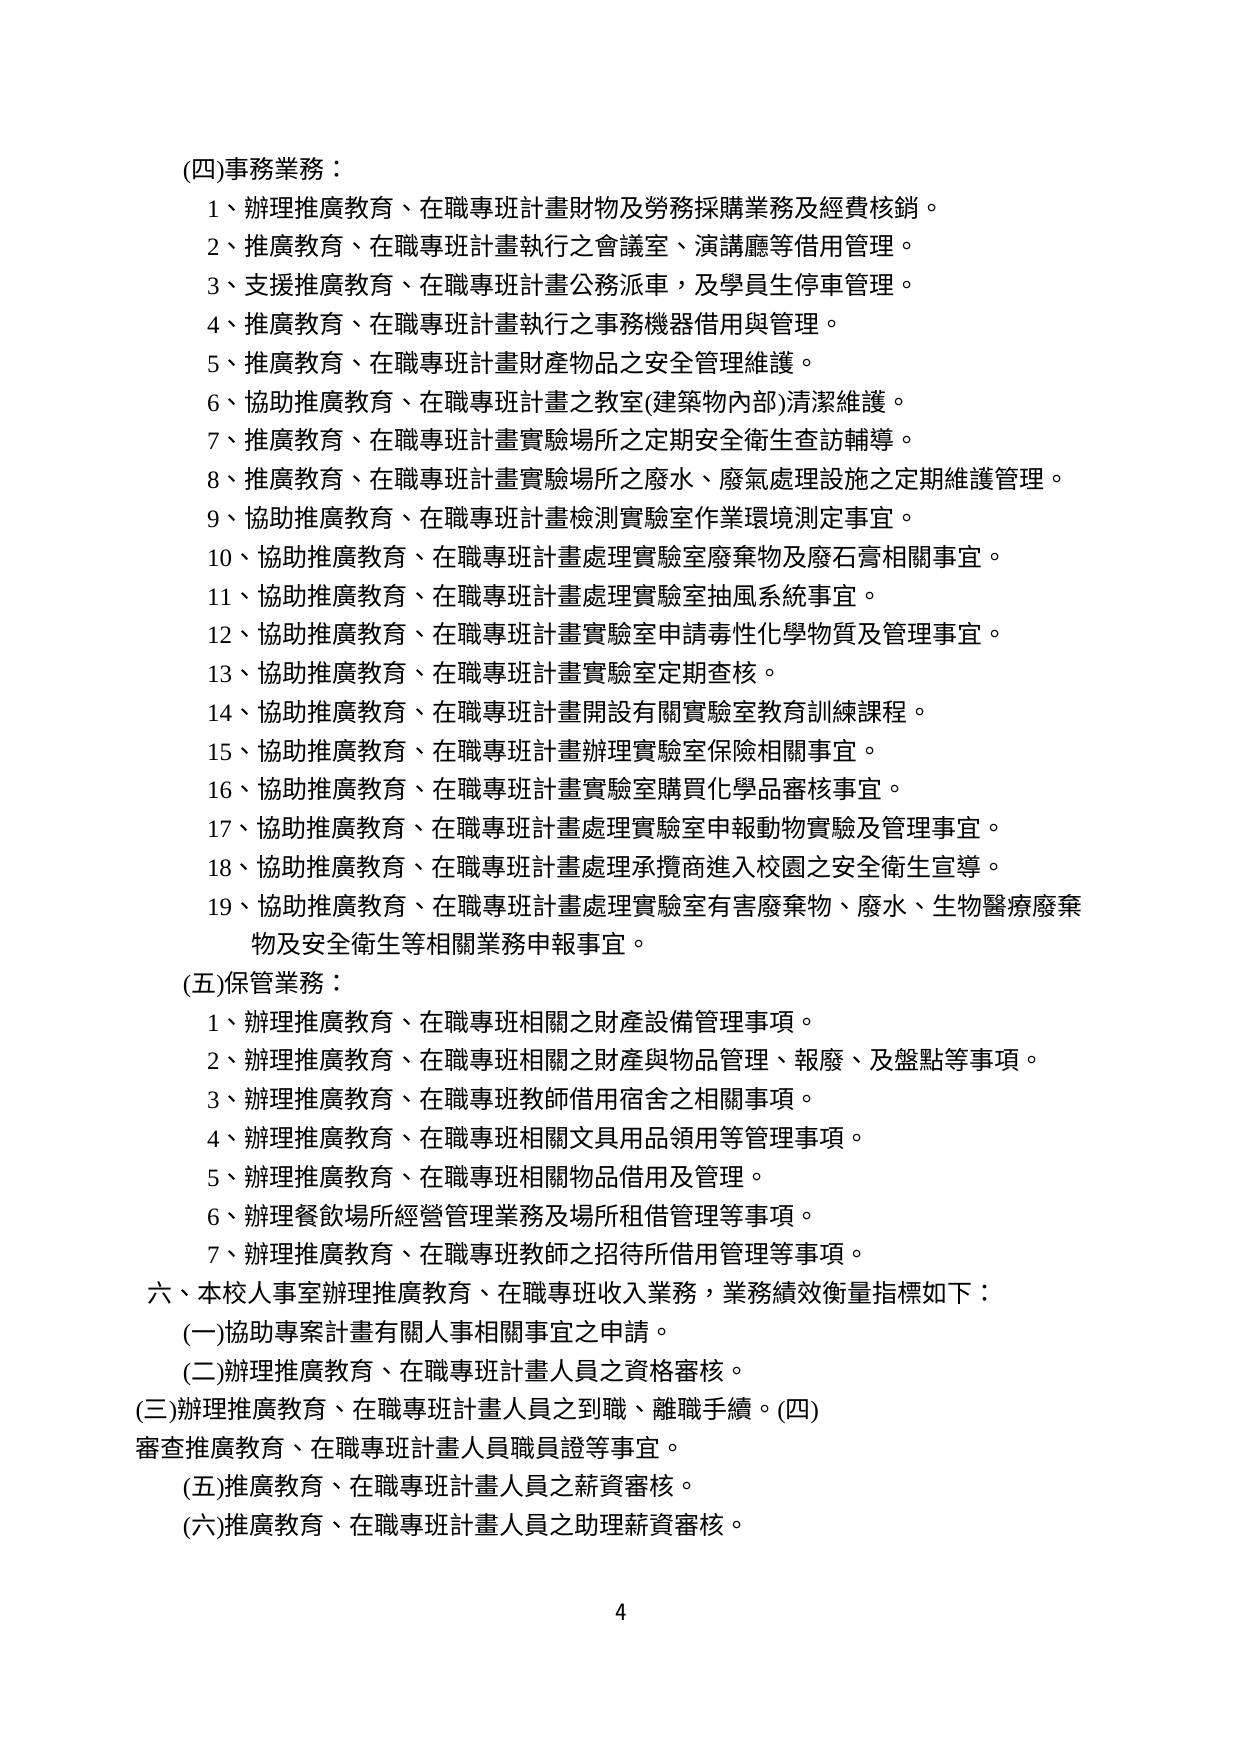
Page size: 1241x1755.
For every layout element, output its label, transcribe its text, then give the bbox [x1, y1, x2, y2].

text 1、辦理推廣教育、在職專班計畫財物及勞務採購業務及經費核銷。 [207, 188, 1136, 224]
text 14、協助推廣教育、在職專班計畫開設有關實驗室教育訓練課程。 [207, 692, 1136, 729]
text 16、協助推廣教育、在職專班計畫實驗室購買化學品審核事宜。 [207, 770, 1136, 806]
text 15、協助推廣教育、在職專班計畫辦理實驗室保險相關事宜。 [207, 731, 1136, 767]
text 4、辦理推廣教育、在職專班相關文具用品領用等管理事項。 [207, 1118, 1136, 1155]
text 2、辦理推廣教育、在職專班相關之財產與物品管理、報廢、及盤點等事項。 [207, 1041, 1136, 1077]
text 5、推廣教育、在職專班計畫財產物品之安全管理維護。 [207, 343, 1136, 379]
text 10、協助推廣教育、在職專班計畫處理實驗室廢棄物及廢石膏相關事宜。 [207, 537, 1136, 573]
text 8、推廣教育、在職專班計畫實驗場所之廢水、廢氣處理設施之定期維護管理。 [207, 460, 1136, 496]
text 5、辦理推廣教育、在職專班相關物品借用及管理。 [207, 1157, 1136, 1193]
text 7、辦理推廣教育、在職專班教師之招待所借用管理等事項。 [207, 1235, 1136, 1271]
text 19、協助推廣教育、在職專班計畫處理實驗室有害廢棄物、廢水、生物醫療廢棄物及安全衛生等相關業務申報事宜。 [207, 886, 1082, 961]
text (二)辦理推廣教育、在職專班計畫人員之資格審核。 [183, 1351, 1136, 1387]
text 2、推廣教育、在職專班計畫執行之會議室、演講廳等借用管理。 [207, 227, 1136, 263]
text 6、協助推廣教育、在職專班計畫之教室(建築物內部)清潔維護。 [207, 382, 1136, 418]
text (六)推廣教育、在職專班計畫人員之助理薪資審核。 [183, 1506, 1136, 1542]
text 13、協助推廣教育、在職專班計畫實驗室定期查核。 [207, 654, 1136, 690]
text 17、協助推廣教育、在職專班計畫處理實驗室申報動物實驗及管理事宜。 [207, 809, 1136, 845]
text 12、協助推廣教育、在職專班計畫實驗室申請毒性化學物質及管理事宜。 [207, 615, 1136, 651]
text 4、推廣教育、在職專班計畫執行之事務機器借用與管理。 [207, 304, 1136, 341]
text 6、辦理餐飲場所經營管理業務及場所租借管理等事項。 [207, 1196, 1136, 1232]
text 11、協助推廣教育、在職專班計畫處理實驗室抽風系統事宜。 [207, 576, 1136, 612]
text 9、協助推廣教育、在職專班計畫檢測實驗室作業環境測定事宜。 [207, 498, 1136, 535]
text 18、協助推廣教育、在職專班計畫處理承攬商進入校園之安全衛生宣導。 [207, 848, 1136, 884]
text (五)保管業務： [183, 963, 1136, 999]
text (一)協助專案計畫有關人事相關事宜之申請。 [183, 1312, 1136, 1349]
text 3、辦理推廣教育、在職專班教師借用宿舍之相關事項。 [207, 1080, 1136, 1116]
text 7、推廣教育、在職專班計畫實驗場所之定期安全衛生查訪輔導。 [207, 421, 1136, 457]
text (五)推廣教育、在職專班計畫人員之薪資審核。 [183, 1467, 1136, 1503]
text 六、本校人事室辦理推廣教育、在職專班收入業務，業務績效衡量指標如下： [148, 1274, 1136, 1310]
text (四)事務業務： [183, 149, 1136, 186]
text 3、支援推廣教育、在職專班計畫公務派車，及學員生停車管理。 [207, 266, 1136, 302]
text (三)辦理推廣教育、在職專班計畫人員之到職、離職手續。(四)審查推廣教育、在職專班計畫人員職員證等事宜。 [135, 1390, 825, 1464]
text 1、辦理推廣教育、在職專班相關之財產設備管理事項。 [207, 1002, 1136, 1038]
